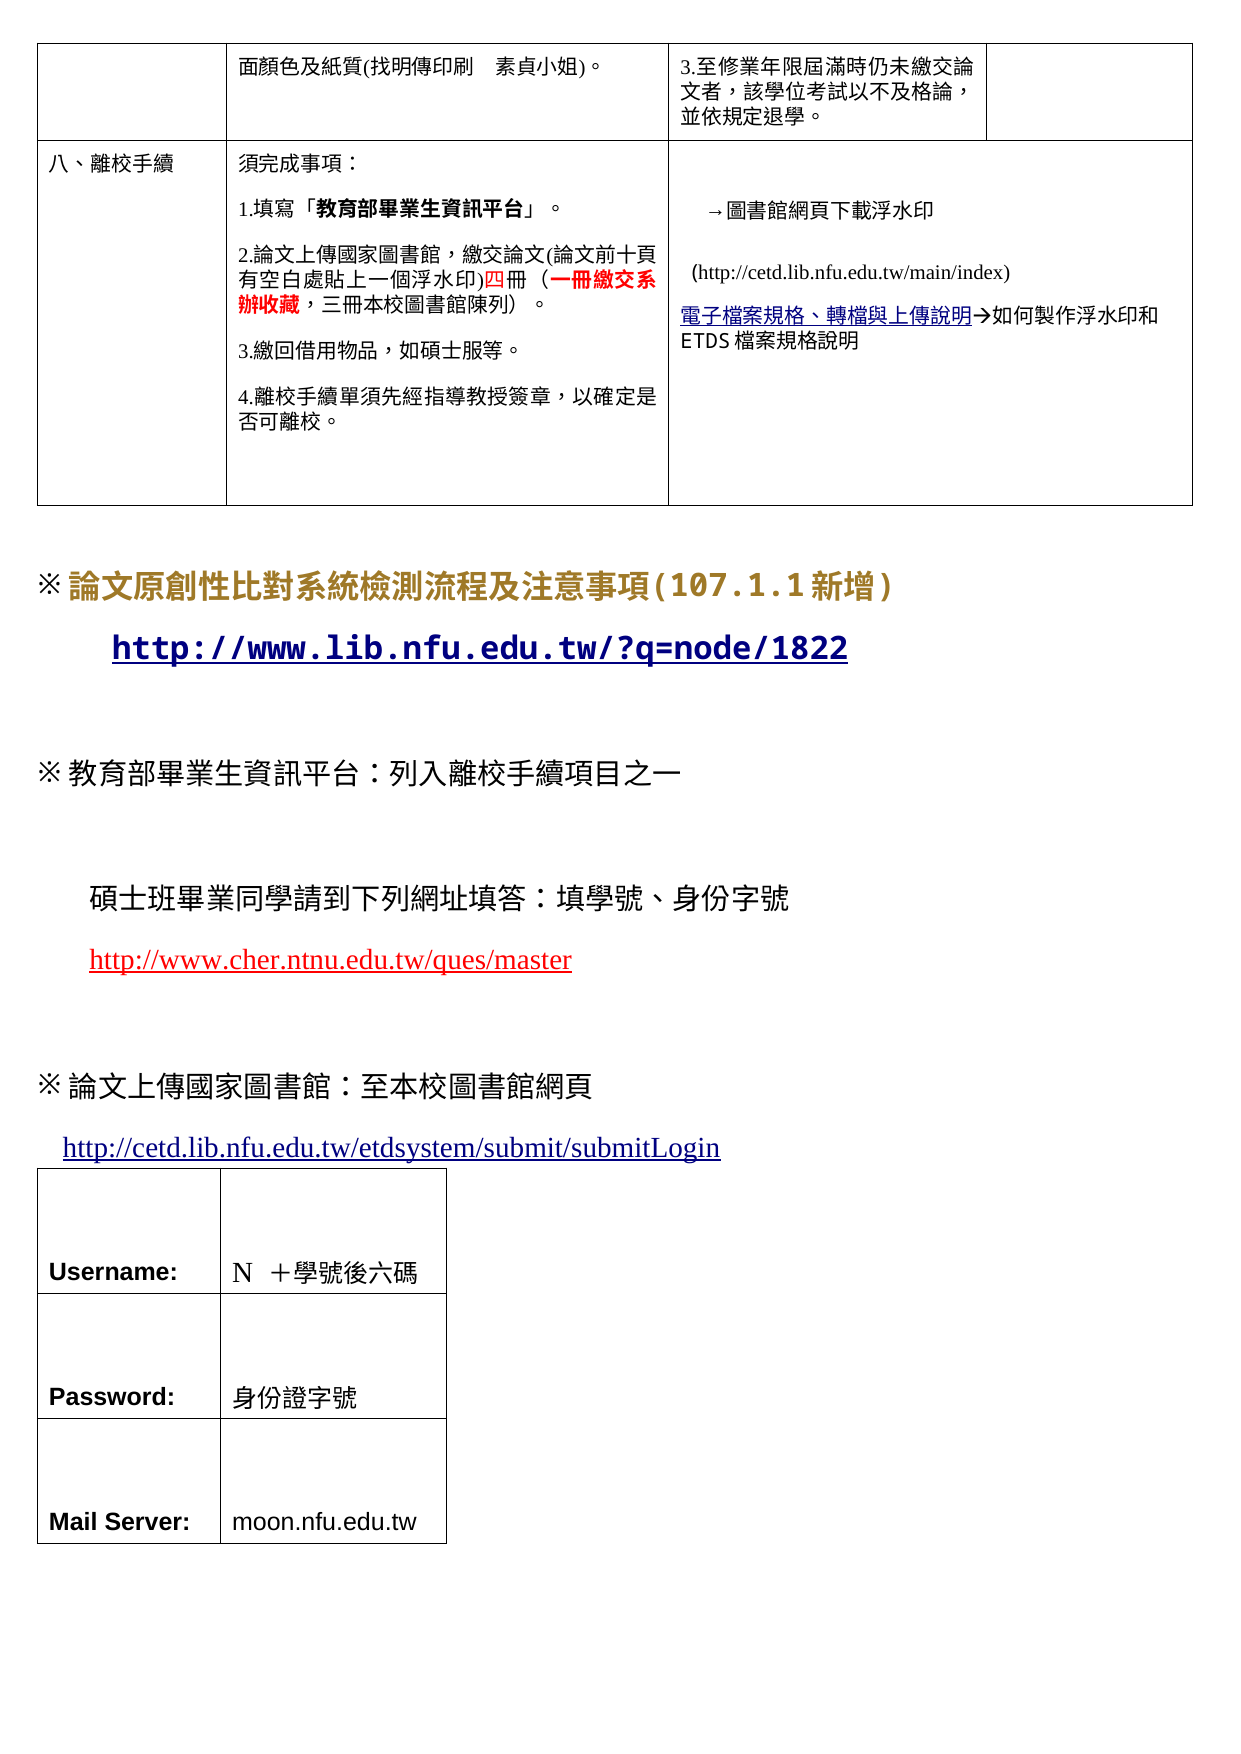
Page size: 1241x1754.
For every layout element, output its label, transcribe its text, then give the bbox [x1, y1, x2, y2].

text ※ 教育部畢業生資訊平台：列入離校手續項目之一 [37, 730, 1181, 793]
table_cell →圖書館網頁下載浮水印 (http://cetd.lib.nfu.edu.tw/main/index) 電子檔案規格、轉檔與上傳說明如何製作浮水印和ETDS檔案規格說明 [669, 141, 1192, 504]
table_cell 八、離校手續 [38, 141, 226, 504]
table_cell 須完成事項： 1.填寫「教育部畢業生資訊平台」。 2.論文上傳國家圖書館，繳交論文(論文前十頁有空白處貼上一個浮水印)四冊（一冊繳交系辦收藏，三冊本校圖書館陳列）。 3.繳回借用物品，如碩士服等。 4.離校手續單須先經指導教授簽章，以確定是否可離校。 [227, 141, 668, 504]
text 碩士班畢業同學請到下列網址填答：填學號、身份字號 [37, 855, 1181, 918]
table_cell [38, 44, 226, 139]
table_header N ＋學號後六碼 [221, 1169, 446, 1293]
text http://www.cher.ntnu.edu.tw/ques/master [37, 918, 1181, 980]
text ※ 論文上傳國家圖書館：至本校圖書館網頁 [37, 1043, 1181, 1105]
table_cell Password: [38, 1294, 220, 1418]
table_cell Mail Server: [38, 1419, 220, 1543]
table_cell 身份證字號 [221, 1294, 446, 1418]
table_cell 3.至修業年限屆滿時仍未繳交論文者，該學位考試以不及格論，並依規定退學。 [669, 44, 986, 139]
table_cell moon.nfu.edu.tw [221, 1419, 446, 1543]
table_header Username: [38, 1169, 220, 1293]
text http://www.lib.nfu.edu.tw/?q=node/1822 [37, 605, 1181, 668]
table_cell [987, 44, 1192, 139]
text ※ 論文原創性比對系統檢測流程及注意事項(107.1.1新增) [37, 543, 1181, 605]
text http://cetd.lib.nfu.edu.tw/etdsystem/submit/submitLogin [37, 1105, 1181, 1168]
table_cell 面顏色及紙質(找明傳印刷 素貞小姐)。 [227, 44, 668, 139]
